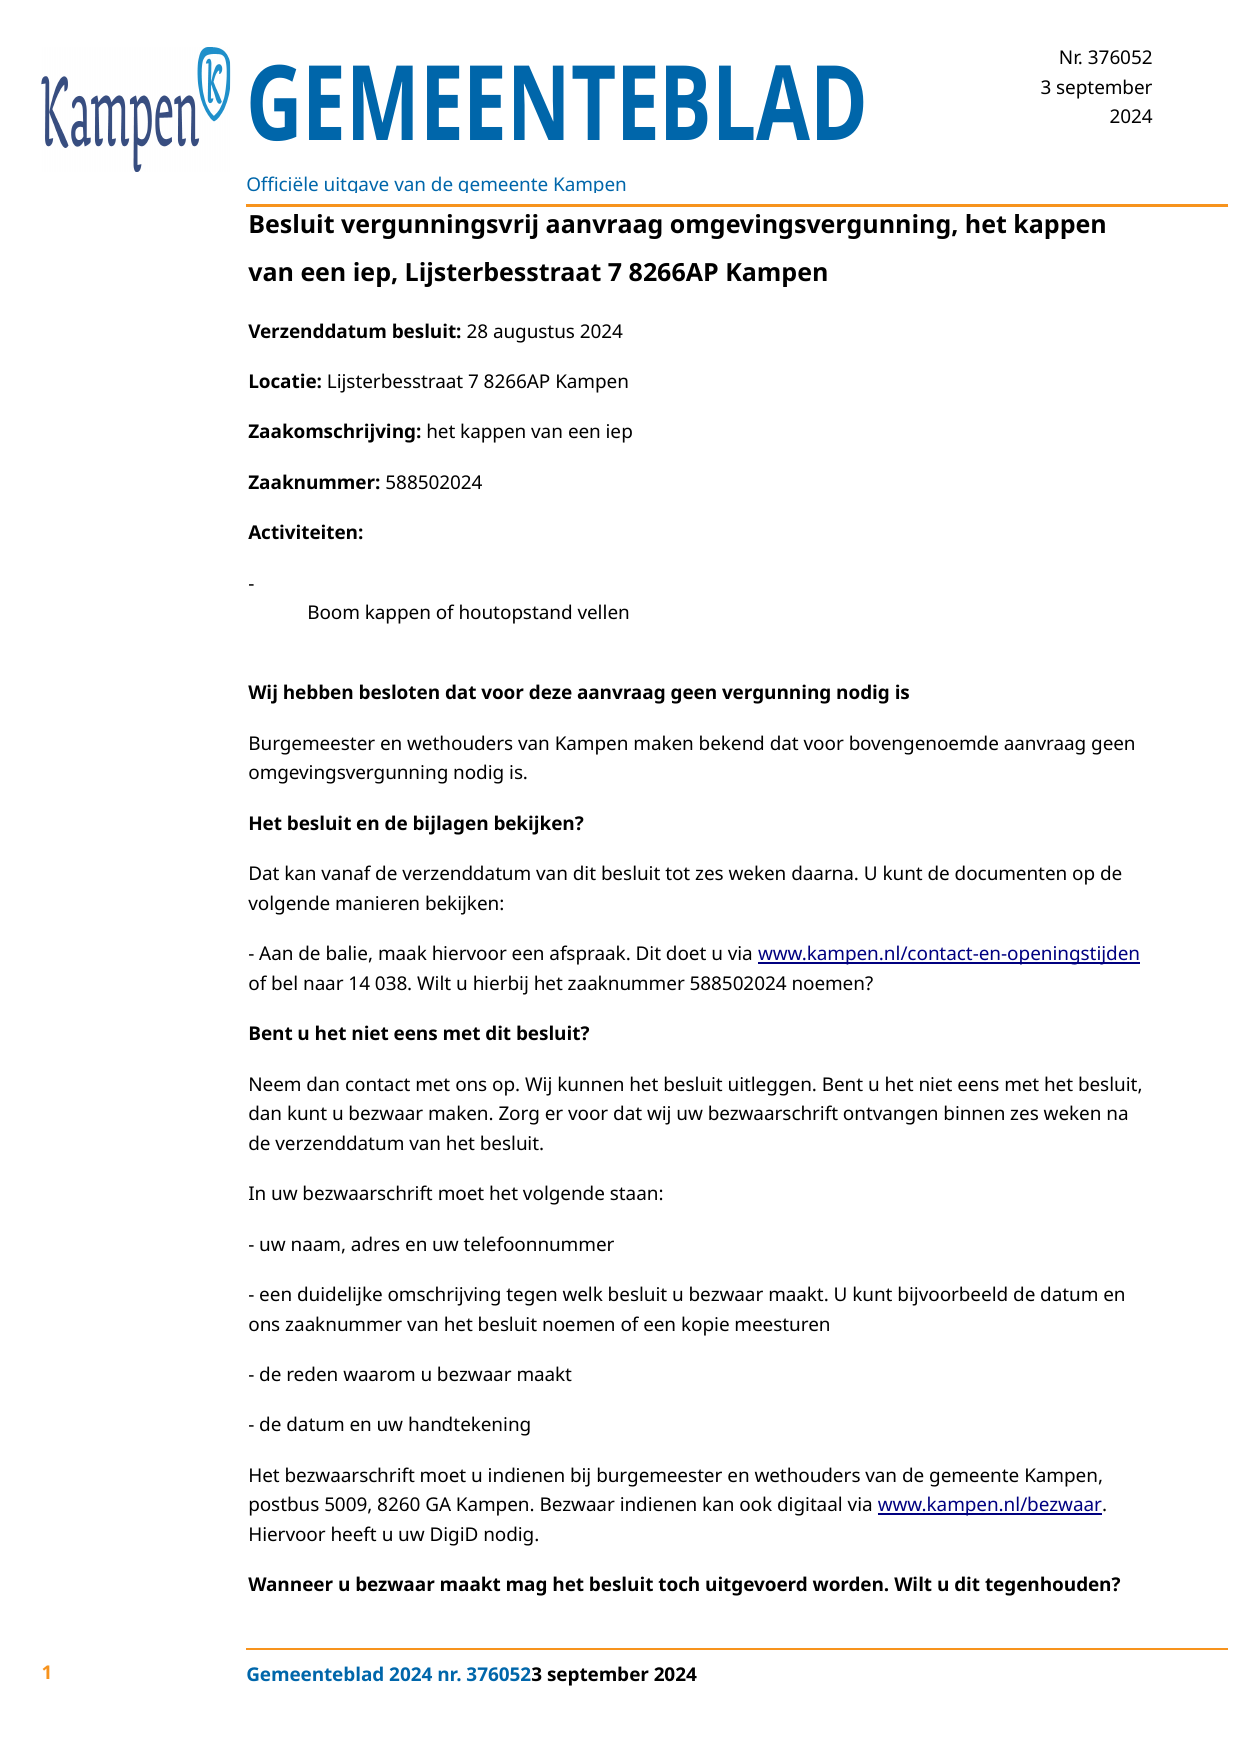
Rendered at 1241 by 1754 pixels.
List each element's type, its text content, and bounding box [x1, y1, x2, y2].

text Locatie: Lijsterbesstraat 7 8266AP Kampen [248, 368, 1152, 394]
text Wanneer u bezwaar maakt mag het besluit toch uitgevoerd worden. Wilt u dit tegenhouden? [248, 1572, 1152, 1597]
text Dat kan vanaf de verzenddatum van dit besluit tot zes weken daarna. U kunt de documenten op de volgende manieren bekijken: [248, 860, 1152, 916]
text Besluit vergunningsvrij aanvraag omgevingsvergunning, het kappen van een iep, Lijsterbesstraat 7 8266AP Kampen [248, 207, 1152, 288]
text - uw naam, adres en uw telefoonnummer [248, 1231, 1152, 1257]
picture [41, 47, 231, 172]
text In uw bezwaarschrift moet het volgende staan: [248, 1180, 1152, 1206]
text - de datum en uw handtekening [248, 1412, 1152, 1437]
text - Aan de balie, maak hiervoor een afspraak. Dit doet u via www.kampen.nl/contact-en-openingstijden of bel naar 14 038. Wilt u hierbij het zaaknummer 588502024 noemen? [248, 940, 1152, 996]
text Zaakomschrijving: het kappen van een iep [248, 419, 1152, 444]
list Boom kappen of houtopstand vellen [248, 599, 1152, 625]
text Activiteiten: [248, 519, 1152, 545]
text Het besluit en de bijlagen bekijken? [248, 810, 1152, 836]
text Verzenddatum besluit: 28 augustus 2024 [248, 318, 1152, 344]
text Burgemeester en wethouders van Kampen maken bekend dat voor bovengenoemde aanvraag geen omgevingsvergunning nodig is. [248, 730, 1152, 785]
text Wij hebben besloten dat voor deze aanvraag geen vergunning nodig is [248, 679, 1152, 705]
text Neem dan contact met ons op. Wij kunnen het besluit uitleggen. Bent u het niet eens met het besluit, dan kunt u bezwaar maken. Zorg er voor dat wij uw bezwaarschrift ontvangen binnen zes weken na de verzenddatum van het besluit. [248, 1071, 1152, 1156]
text - een duidelijke omschrijving tegen welk besluit u bezwaar maakt. U kunt bijvoorbeeld de datum en ons zaaknummer van het besluit noemen of een kopie meesturen [248, 1281, 1152, 1337]
text Zaaknummer: 588502024 [248, 469, 1152, 495]
text Het bezwaarschrift moet u indienen bij burgemeester en wethouders van de gemeente Kampen, postbus 5009, 8260 GA Kampen. Bezwaar indienen kan ook digitaal via www.kampen.nl/bezwaar. Hiervoor heeft u uw DigiD nodig. [248, 1462, 1152, 1547]
text - de reden waarom u bezwaar maakt [248, 1361, 1152, 1387]
text Bent u het niet eens met dit besluit? [248, 1020, 1152, 1046]
